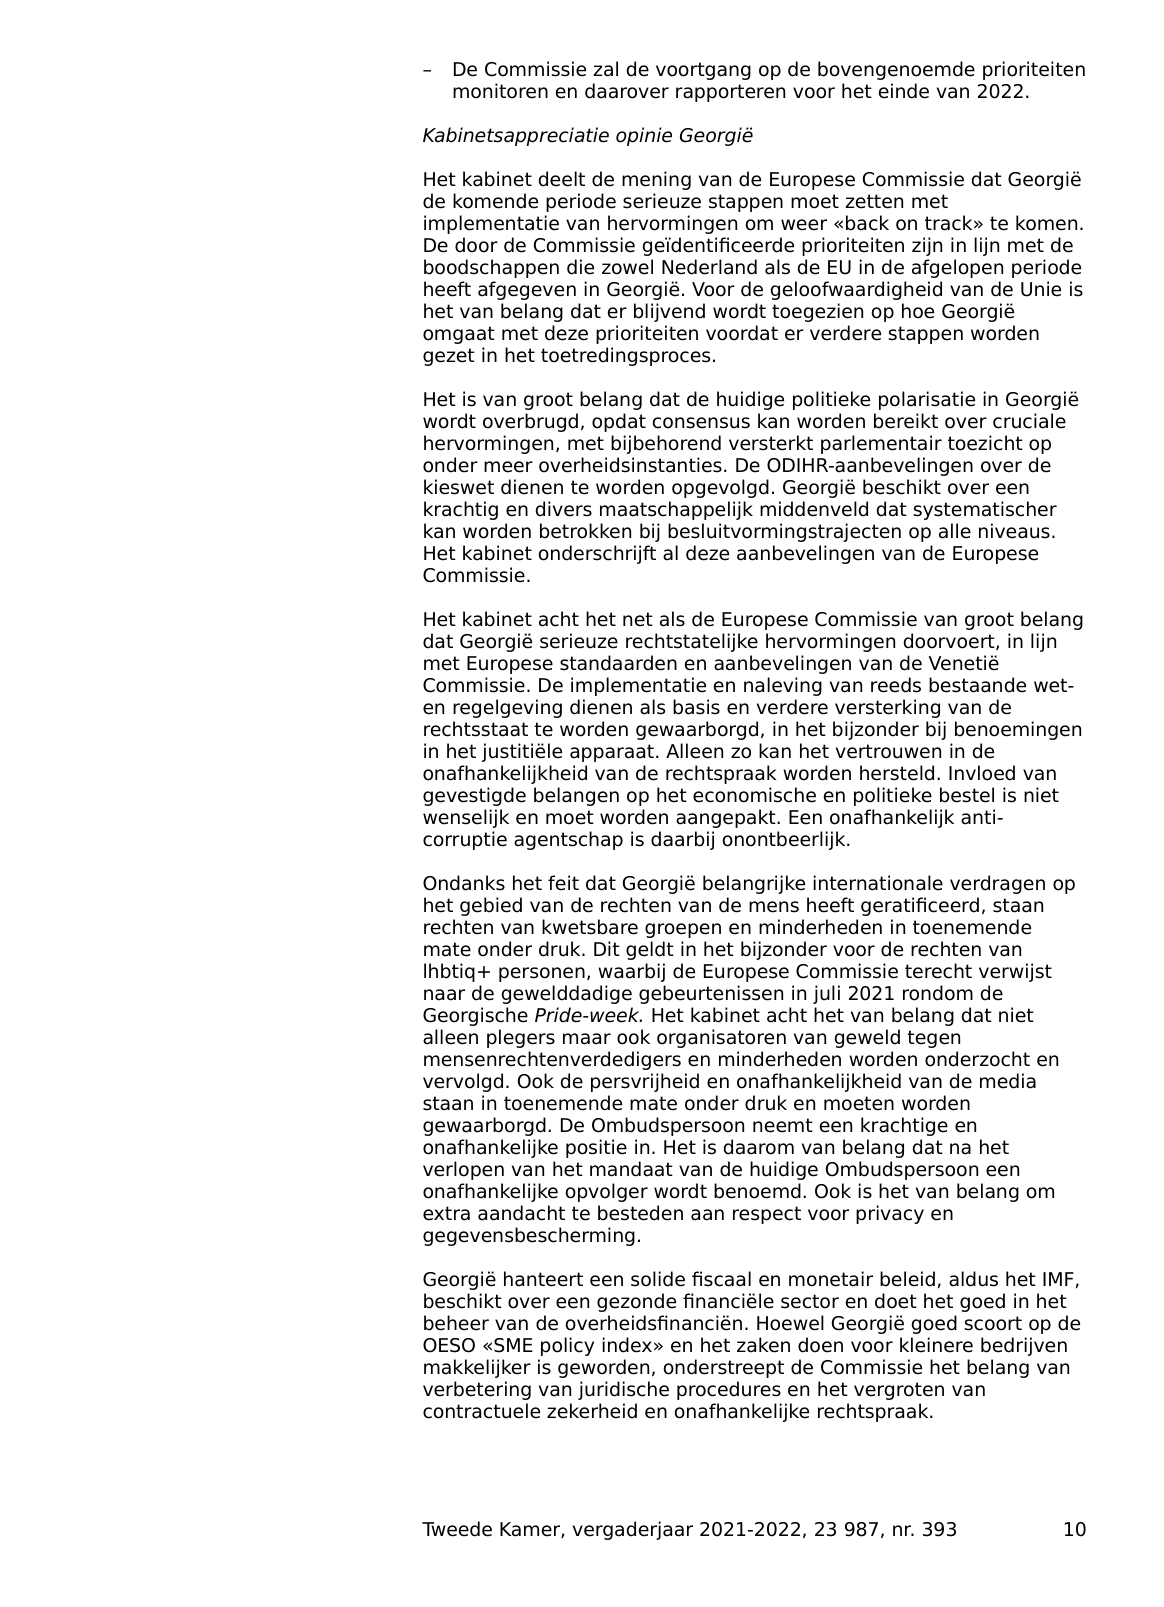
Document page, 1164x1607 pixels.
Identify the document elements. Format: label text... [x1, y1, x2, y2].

text Het is van groot belang dat de huidige politieke polarisatie in Georgië wordt overbrugd, opdat consensus kan worden bereikt over cruciale hervormingen, met bijbehorend versterkt parlementair toezicht op onder meer overheidsinstanties. De ODIHR-aanbevelingen over de kieswet dienen te worden opgevolgd. Georgië beschikt over een krachtig en divers maatschappelijk middenveld dat systematischer kan worden betrokken bij besluitvormingstrajecten op alle niveaus. Het kabinet onderschrijft al deze aanbevelingen van de Europese Commissie. [422, 389, 1087, 587]
text Georgië hanteert een solide fiscaal en monetair beleid, aldus het IMF, beschikt over een gezonde financiële sector en doet het goed in het beheer van de overheidsfinanciën. Hoewel Georgië goed scoort op de OESO «SME policy index» en het zaken doen voor kleinere bedrijven makkelijker is geworden, onderstreept de Commissie het belang van verbetering van juridische procedures en het vergroten van contractuele zekerheid en onafhankelijke rechtspraak. [422, 1269, 1087, 1423]
text – De Commissie zal de voortgang op de bovengenoemde prioriteiten monitoren en daarover rapporteren voor het einde van 2022. [422, 59, 1087, 103]
text Ondanks het feit dat Georgië belangrijke internationale verdragen op het gebied van de rechten van de mens heeft geratificeerd, staan rechten van kwetsbare groepen en minderheden in toenemende mate onder druk. Dit geldt in het bijzonder voor de rechten van lhbtiq+ personen, waarbij de Europese Commissie terecht verwijst naar de gewelddadige gebeurtenissen in juli 2021 rondom de Georgische Pride-week. Het kabinet acht het van belang dat niet alleen plegers maar ook organisatoren van geweld tegen mensenrechtenverdedigers en minderheden worden onderzocht en vervolgd. Ook de persvrijheid en onafhankelijkheid van de media staan in toenemende mate onder druk en moeten worden gewaarborgd. De Ombudspersoon neemt een krachtige en onafhankelijke positie in. Het is daarom van belang dat na het verlopen van het mandaat van de huidige Ombudspersoon een onafhankelijke opvolger wordt benoemd. Ook is het van belang om extra aandacht te besteden aan respect voor privacy en gegevensbescherming. [422, 873, 1087, 1247]
text Het kabinet deelt de mening van de Europese Commissie dat Georgië de komende periode serieuze stappen moet zetten met implementatie van hervormingen om weer «back on track» te komen. De door de Commissie geïdentificeerde prioriteiten zijn in lijn met de boodschappen die zowel Nederland als de EU in de afgelopen periode heeft afgegeven in Georgië. Voor de geloofwaardigheid van de Unie is het van belang dat er blijvend wordt toegezien op hoe Georgië omgaat met deze prioriteiten voordat er verdere stappen worden gezet in het toetredingsproces. [422, 169, 1087, 367]
text Het kabinet acht het net als de Europese Commissie van groot belang dat Georgië serieuze rechtstatelijke hervormingen doorvoert, in lijn met Europese standaarden en aanbevelingen van de Venetië Commissie. De implementatie en naleving van reeds bestaande wet- en regelgeving dienen als basis en verdere versterking van de rechtsstaat te worden gewaarborgd, in het bijzonder bij benoemingen in het justitiële apparaat. Alleen zo kan het vertrouwen in de onafhankelijkheid van de rechtspraak worden hersteld. Invloed van gevestigde belangen op het economische en politieke bestel is niet wenselijk en moet worden aangepakt. Een onafhankelijk anti-corruptie agentschap is daarbij onontbeerlijk. [422, 609, 1087, 851]
subtitle Kabinetsappreciatie opinie Georgië [422, 125, 1087, 147]
